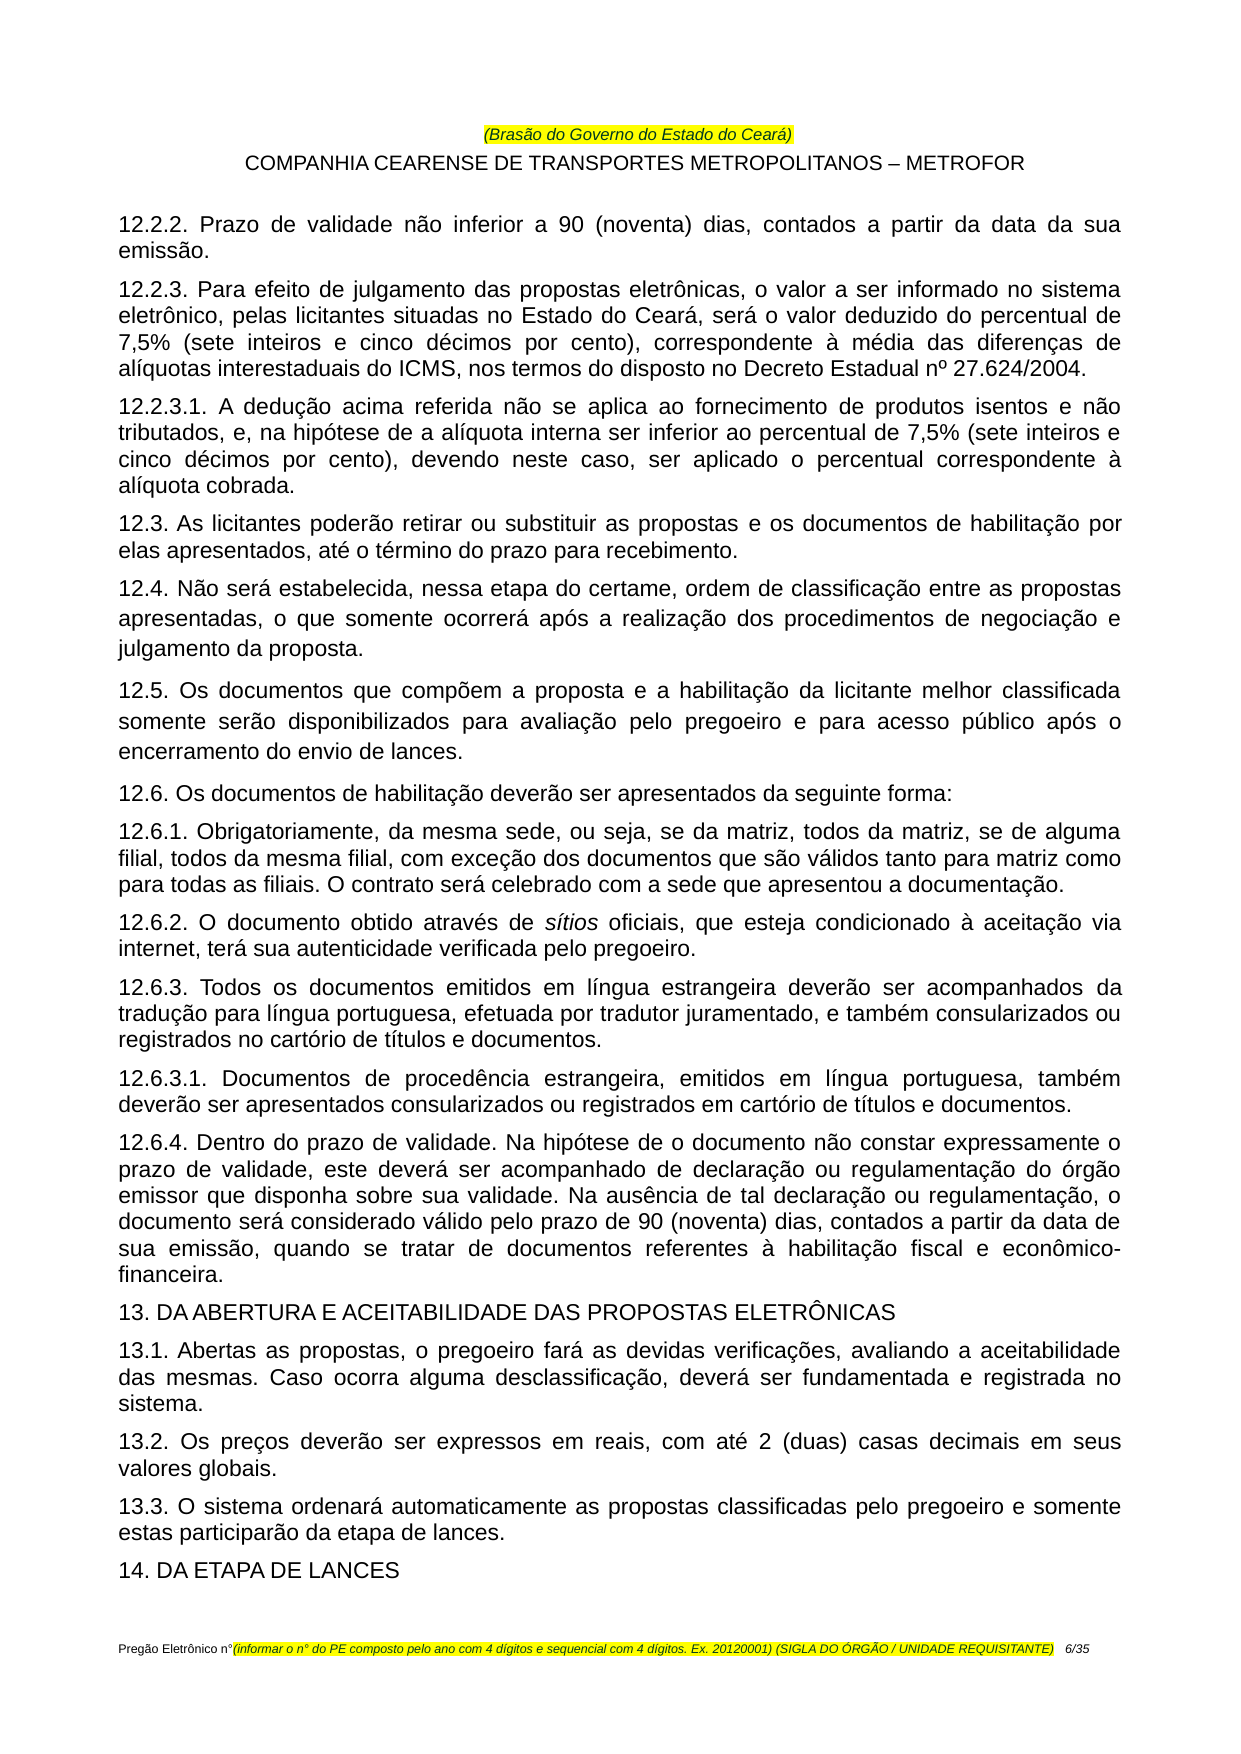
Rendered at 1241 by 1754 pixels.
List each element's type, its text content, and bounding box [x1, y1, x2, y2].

text 12.2.3. Para efeito de julgamento das propostas eletrônicas, o valor a ser informado no sistema eletrônico, pelas licitantes situadas no Estado do Ceará, será o valor deduzido do percentual de 7,5% (sete inteiros e cinco décimos por cento), correspondente à média das diferenças de alíquotas interestaduais do ICMS, nos termos do disposto no Decreto Estadual nº 27.624/2004. [118, 276, 1122, 381]
text 13.2. Os preços deverão ser expressos em reais, com até 2 (duas) casas decimais em seus valores globais. [118, 1428, 1122, 1481]
text 12.6.2. O documento obtido através de sítios oficiais, que esteja condicionado à aceitação via internet, terá sua autenticidade verificada pelo pregoeiro. [118, 909, 1122, 962]
text 12.6. Os documentos de habilitação deverão ser apresentados da seguinte forma: [118, 780, 1122, 806]
text 14. DA ETAPA DE LANCES [118, 1557, 1122, 1584]
text 12.6.3.1. Documentos de procedência estrangeira, emitidos em língua portuguesa, também deverão ser apresentados consularizados ou registrados em cartório de títulos e documentos. [118, 1064, 1122, 1117]
text 12.3. As licitantes poderão retirar ou substituir as propostas e os documentos de habilitação por elas apresentados, até o término do prazo para recebimento. [118, 510, 1122, 563]
text 13.3. O sistema ordenará automaticamente as propostas classificadas pelo pregoeiro e somente estas participarão da etapa de lances. [118, 1493, 1122, 1546]
list 12.4. Não será estabelecida, nessa etapa do certame, ordem de classificação entre as propostas apresentadas, o que somente ocorrerá após a realização dos procedimentos de negociação e julgamento da proposta. [118, 575, 1122, 662]
text 13.1. Abertas as propostas, o pregoeiro fará as devidas verificações, avaliando a aceitabilidade das mesmas. Caso ocorra alguma desclassificação, deverá ser fundamentada e registrada no sistema. [118, 1337, 1122, 1416]
text 13. DA ABERTURA E ACEITABILIDADE DAS PROPOSTAS ELETRÔNICAS [118, 1299, 1122, 1326]
text 12.6.3. Todos os documentos emitidos em língua estrangeira deverão ser acompanhados da tradução para língua portuguesa, efetuada por tradutor juramentado, e também consularizados ou registrados no cartório de títulos e documentos. [118, 974, 1122, 1053]
list 12.5. Os documentos que compõem a proposta e a habilitação da licitante melhor classificada somente serão disponibilizados para avaliação pelo pregoeiro e para acesso público após o encerramento do envio de lances. [118, 677, 1122, 764]
text 12.6.1. Obrigatoriamente, da mesma sede, ou seja, se da matriz, todos da matriz, se de alguma filial, todos da mesma filial, com exceção dos documentos que são válidos tanto para matriz como para todas as filiais. O contrato será celebrado com a sede que apresentou a documentação. [118, 818, 1122, 897]
text 12.2.3.1. A dedução acima referida não se aplica ao fornecimento de produtos isentos e não tributados, e, na hipótese de a alíquota interna ser inferior ao percentual de 7,5% (sete inteiros e cinco décimos por cento), devendo neste caso, ser aplicado o percentual correspondente à alíquota cobrada. [118, 393, 1122, 498]
text 12.2.2. Prazo de validade não inferior a 90 (noventa) dias, contados a partir da data da sua emissão. [118, 211, 1122, 264]
text 12.6.4. Dentro do prazo de validade. Na hipótese de o documento não constar expressamente o prazo de validade, este deverá ser acompanhado de declaração ou regulamentação do órgão emissor que disponha sobre sua validade. Na ausência de tal declaração ou regulamentação, o documento será considerado válido pelo prazo de 90 (noventa) dias, contados a partir da data de sua emissão, quando se tratar de documentos referentes à habilitação fiscal e econômico-financeira. [118, 1129, 1122, 1287]
